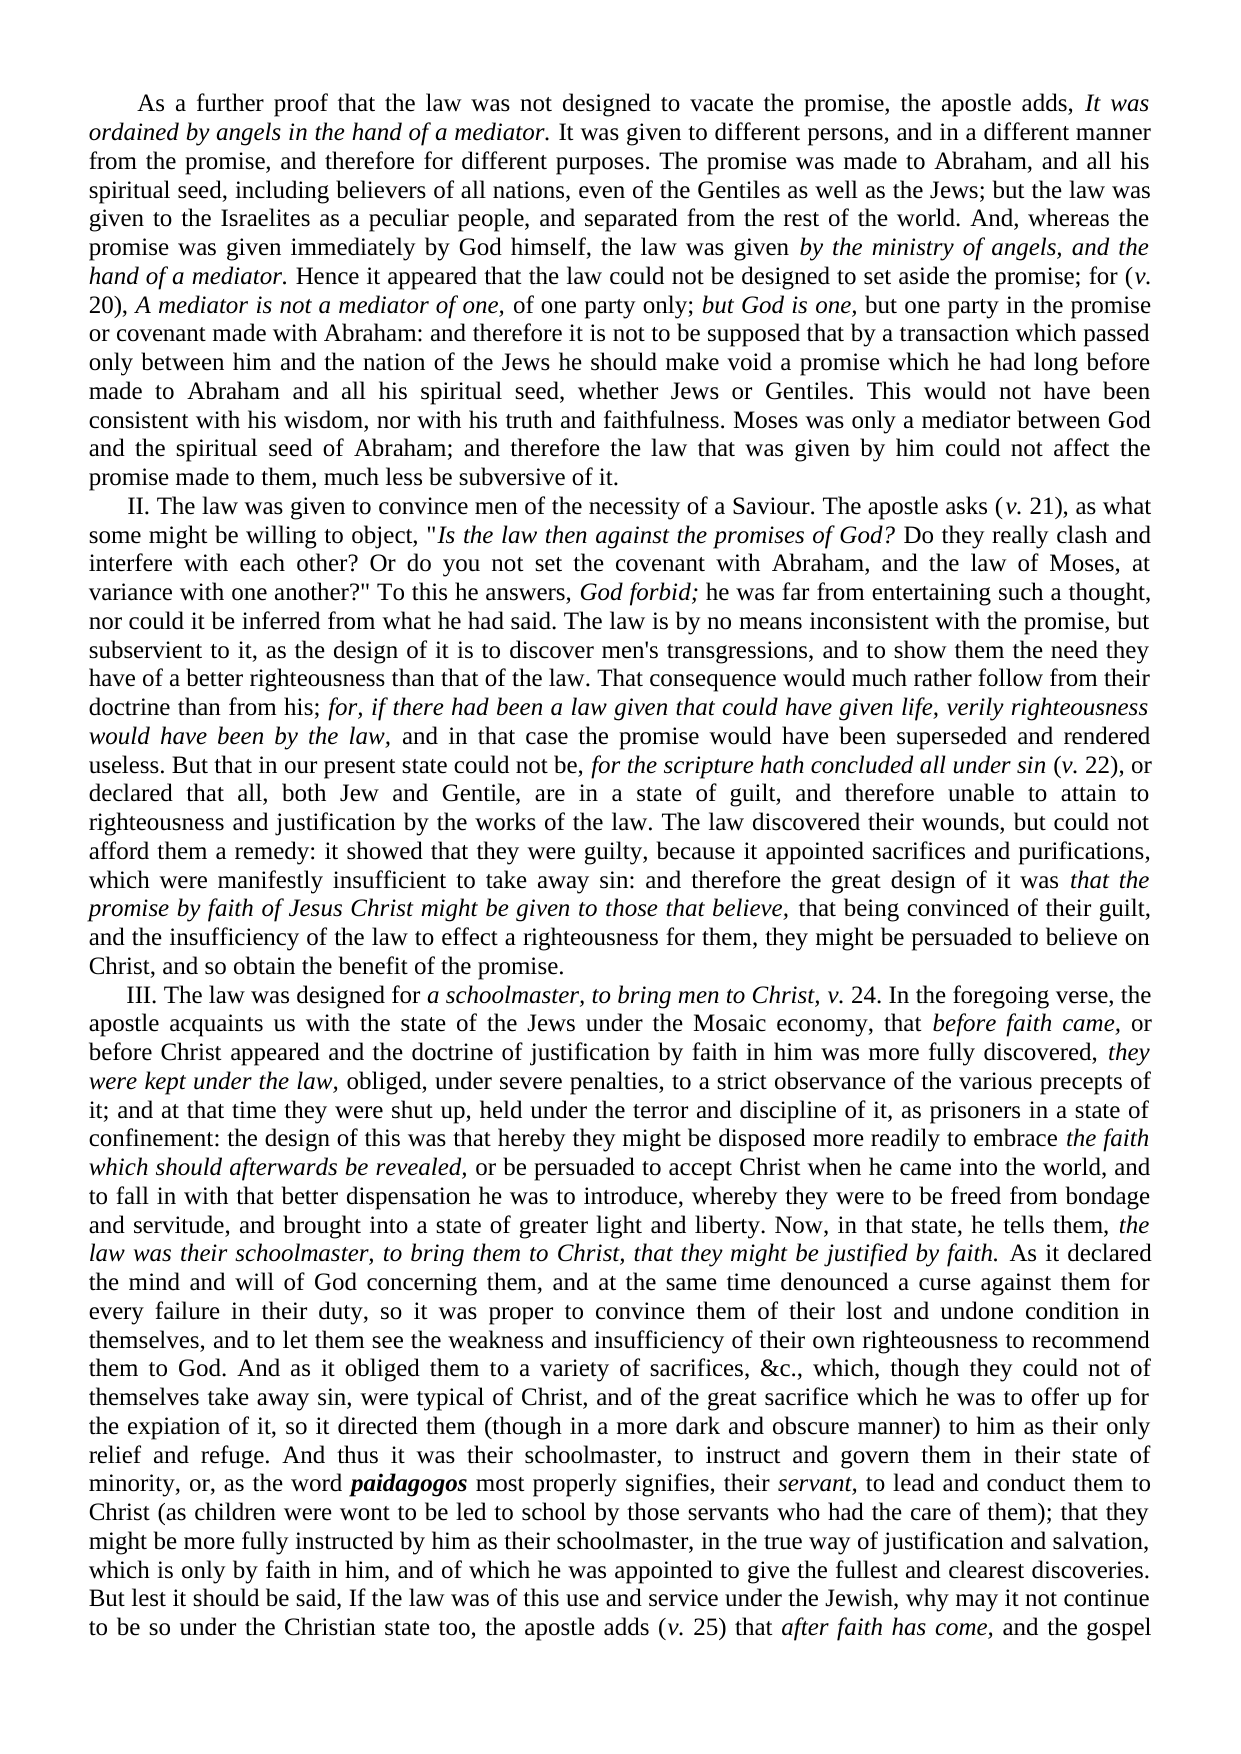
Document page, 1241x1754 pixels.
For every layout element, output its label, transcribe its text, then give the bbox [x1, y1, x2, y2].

text III. The law was designed for a schoolmaster, to bring men to Christ, v. 24. In the foregoing verse, the apostle acquaints us with the state of the Jews under the Mosaic economy, that before faith came, or before Christ appeared and the doctrine of justification by faith in him was more fully discovered, they were kept under the law, obliged, under severe penalties, to a strict observance of the various precepts of it; and at that time they were shut up, held under the terror and discipline of it, as prisoners in a state of confinement: the design of this was that hereby they might be disposed more readily to embrace the faith which should afterwards be revealed, or be persuaded to accept Christ when he came into the world, and to fall in with that better dispensation he was to introduce, whereby they were to be freed from bondage and servitude, and brought into a state of greater light and liberty. Now, in that state, he tells them, the law was their schoolmaster, to bring them to Christ, that they might be justified by faith. As it declared the mind and will of God concerning them, and at the same time denounced a curse against them for every failure in their duty, so it was proper to convince them of their lost and undone condition in themselves, and to let them see the weakness and insufficiency of their own righteousness to recommend them to God. And as it obliged them to a variety of sacrifices, &c., which, though they could not of themselves take away sin, were typical of Christ, and of the great sacrifice which he was to offer up for the expiation of it, so it directed them (though in a more dark and obscure manner) to him as their only relief and refuge. And thus it was their schoolmaster, to instruct and govern them in their state of minority, or, as the word paidagogos most properly signifies, their servant, to lead and conduct them to Christ (as children were wont to be led to school by those servants who had the care of them); that they might be more fully instructed by him as their schoolmaster, in the true way of justification and salvation, which is only by faith in him, and of which he was appointed to give the fullest and clearest discoveries. But lest it should be said, If the law was of this use and service under the Jewish, why may it not continue to be so under the Christian state too, the apostle adds (v. 25) that after faith has come, and the gospel [88, 980, 1152, 1641]
text II. The law was given to convince men of the necessity of a Saviour. The apostle asks (v. 21), as what some might be willing to object, "Is the law then against the promises of God? Do they really clash and interfere with each other? Or do you not set the covenant with Abraham, and the law of Moses, at variance with one another?" To this he answers, God forbid; he was far from entertaining such a thought, nor could it be inferred from what he had said. The law is by no means inconsistent with the promise, but subservient to it, as the design of it is to discover men's transgressions, and to show them the need they have of a better righteousness than that of the law. That consequence would much rather follow from their doctrine than from his; for, if there had been a law given that could have given life, verily righteousness would have been by the law, and in that case the promise would have been superseded and rendered useless. But that in our present state could not be, for the scripture hath concluded all under sin (v. 22), or declared that all, both Jew and Gentile, are in a state of guilt, and therefore unable to attain to righteousness and justification by the works of the law. The law discovered their wounds, but could not afford them a remedy: it showed that they were guilty, because it appointed sacrifices and purifications, which were manifestly insufficient to take away sin: and therefore the great design of it was that the promise by faith of Jesus Christ might be given to those that believe, that being convinced of their guilt, and the insufficiency of the law to effect a righteousness for them, they might be persuaded to believe on Christ, and so obtain the benefit of the promise. [88, 491, 1152, 980]
text As a further proof that the law was not designed to vacate the promise, the apostle adds, It was ordained by angels in the hand of a mediator. It was given to different persons, and in a different manner from the promise, and therefore for different purposes. The promise was made to Abraham, and all his spiritual seed, including believers of all nations, even of the Gentiles as well as the Jews; but the law was given to the Israelites as a peculiar people, and separated from the rest of the world. And, whereas the promise was given immediately by God himself, the law was given by the ministry of angels, and the hand of a mediator. Hence it appeared that the law could not be designed to set aside the promise; for (v. 20), A mediator is not a mediator of one, of one party only; but God is one, but one party in the promise or covenant made with Abraham: and therefore it is not to be supposed that by a transaction which passed only between him and the nation of the Jews he should make void a promise which he had long before made to Abraham and all his spiritual seed, whether Jews or Gentiles. This would not have been consistent with his wisdom, nor with his truth and faithfulness. Moses was only a mediator between God and the spiritual seed of Abraham; and therefore the law that was given by him could not affect the promise made to them, much less be subversive of it. [88, 88, 1152, 491]
